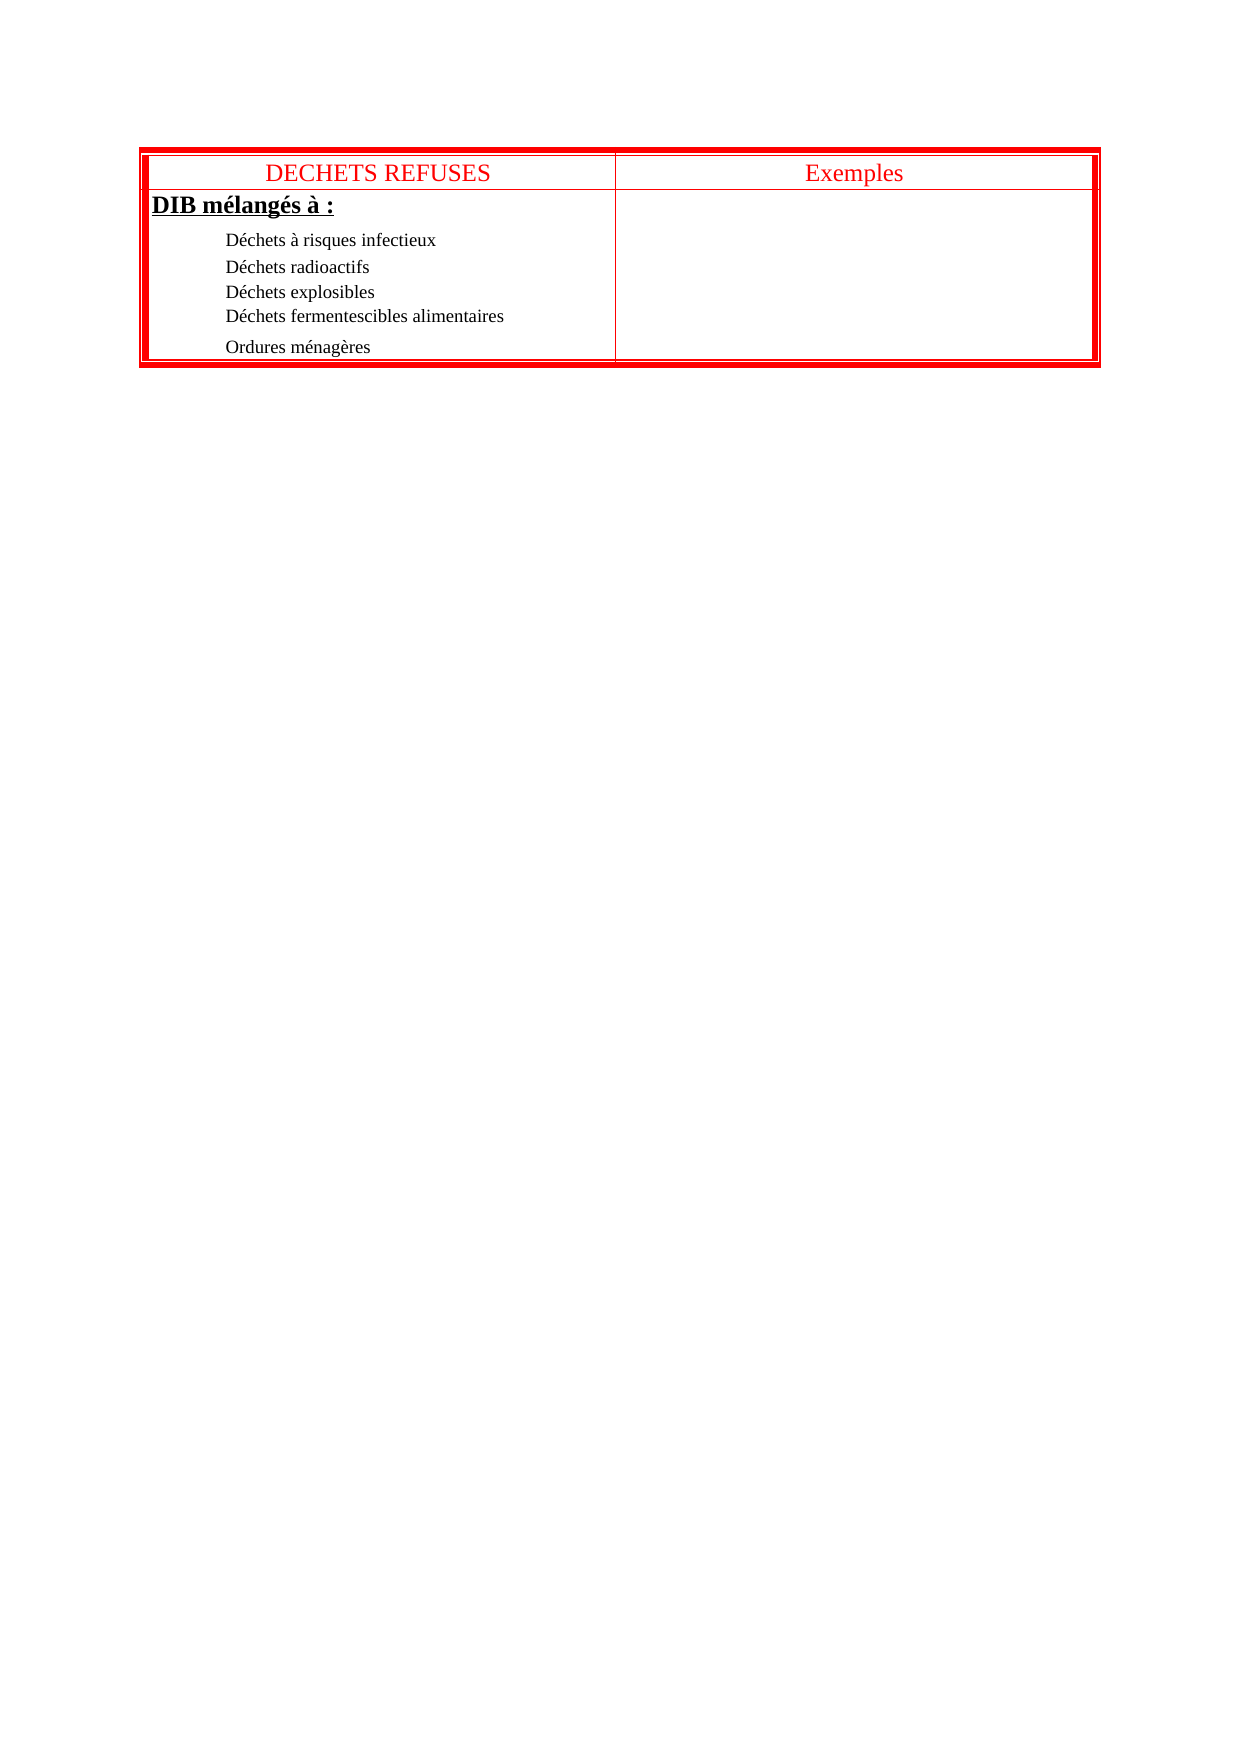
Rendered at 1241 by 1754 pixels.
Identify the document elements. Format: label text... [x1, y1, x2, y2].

table_cell [616, 190, 1092, 359]
table_header Exemples [616, 156, 1092, 189]
table_header DECHETS REFUSES [149, 156, 615, 189]
table_cell DIB mélangés à : Déchets à risques infectieux Déchets radioactifs Déchets explosibles Déchets fermentescibles alimentaires Ordures ménagères [149, 190, 615, 359]
